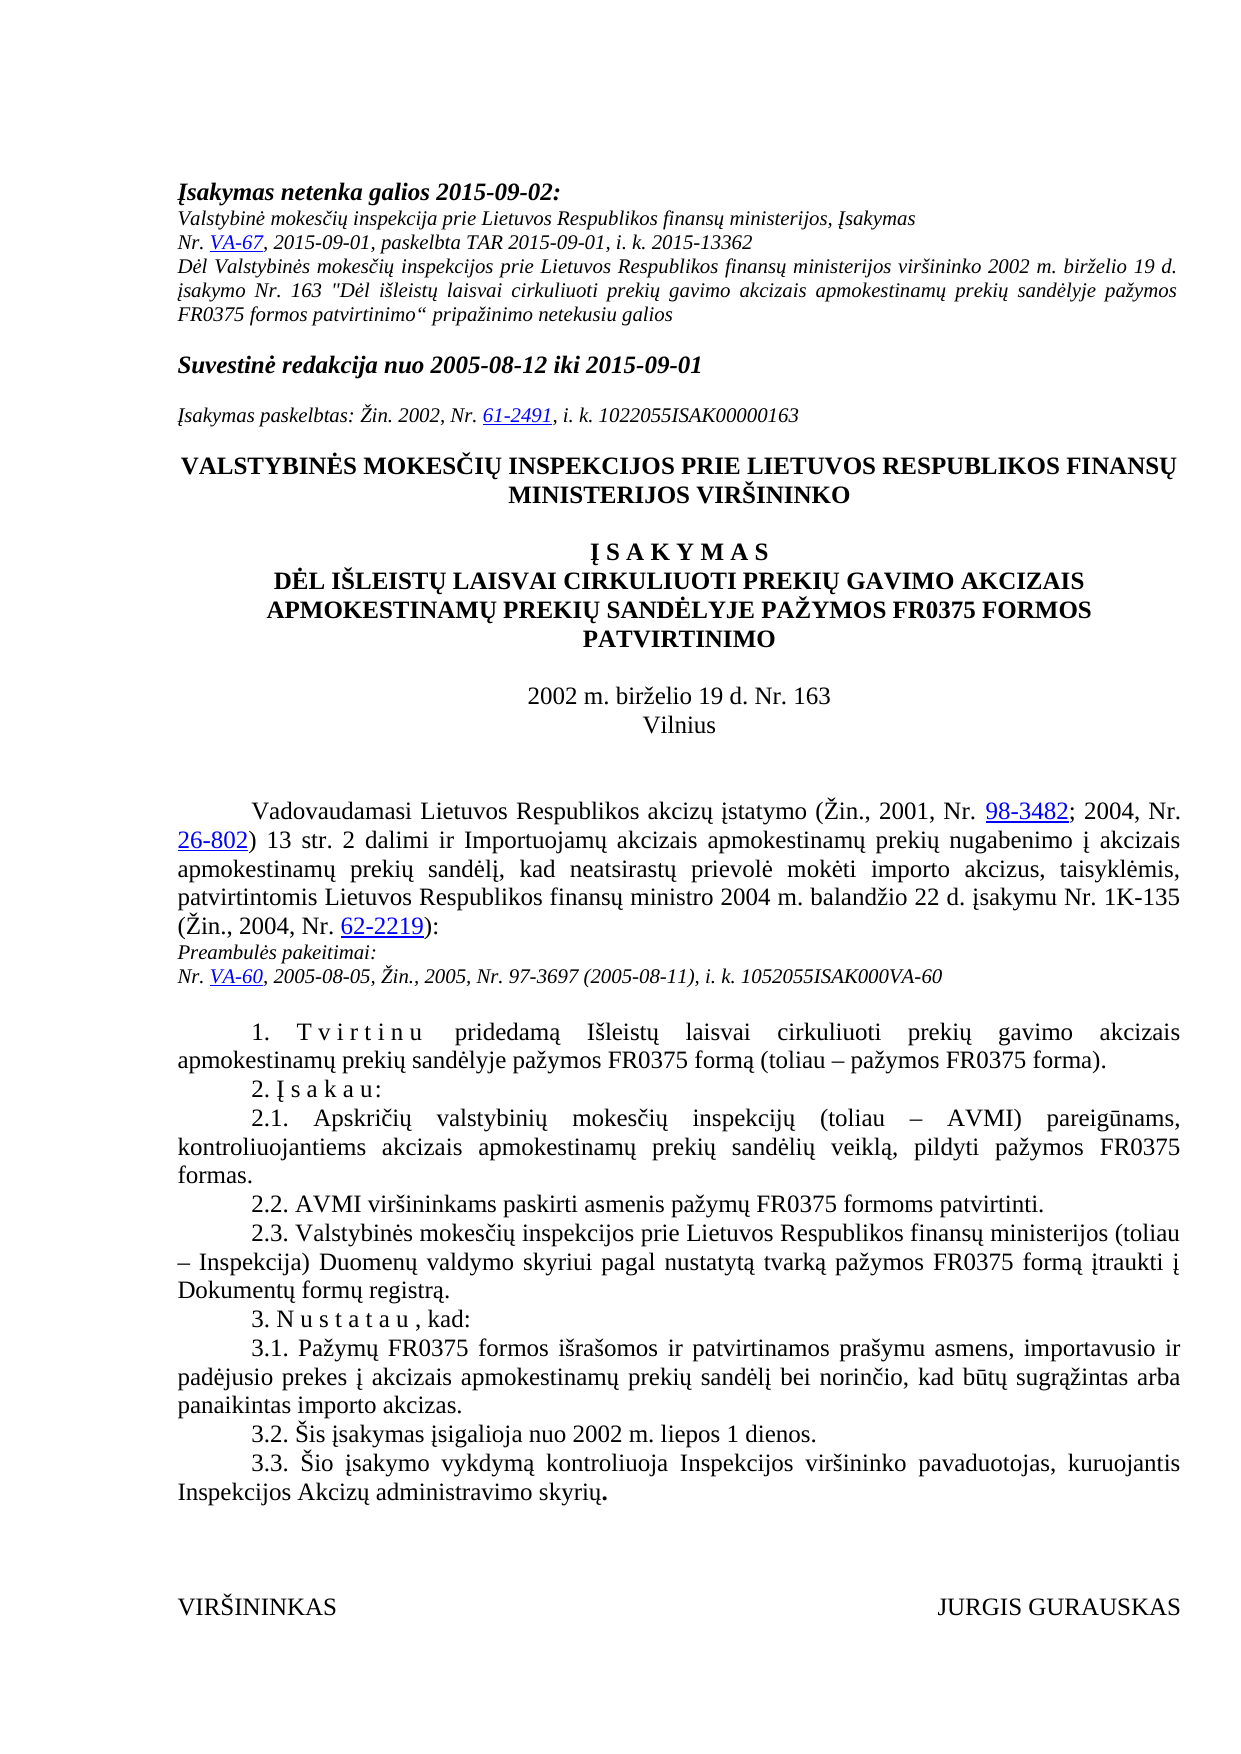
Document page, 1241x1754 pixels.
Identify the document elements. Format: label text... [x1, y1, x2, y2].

text Įsakymas paskelbtas: Žin. 2002, Nr. 61-2491, i. k. 1022055ISAK00000163 [177, 403, 1181, 427]
text 2. Įsakau: [177, 1074, 1181, 1103]
text 3.2. Šis įsakymas įsigalioja nuo 2002 m. liepos 1 dienos. [177, 1419, 1181, 1448]
text Nr. VA-67, 2015-09-01, paskelbta TAR 2015-09-01, i. k. 2015-13362 [177, 230, 1181, 254]
text 2002 m. birželio 19 d. Nr. 163 [177, 681, 1181, 710]
text Preambulės pakeitimai: [177, 940, 1181, 964]
text Į S A K Y M A S [177, 537, 1181, 566]
text 2.2. AVMI viršininkams paskirti asmenis pažymų FR0375 formoms patvirtinti. [177, 1189, 1181, 1218]
text Dėl Valstybinės mokesčių inspekcijos prie Lietuvos Respublikos finansų ministerijos viršininko 2002 m. birželio 19 d. įsakymo Nr. 163 "Dėl išleistų laisvai cirkuliuoti prekių gavimo akcizais apmokestinamų prekių sandėlyje pažymos FR0375 formos patvirtinimo“ pripažinimo netekusiu galios [177, 254, 1181, 326]
text 2.3. Valstybinės mokesčių inspekcijos prie Lietuvos Respublikos finansų ministerijos (toliau – Inspekcija) Duomenų valdymo skyriui pagal nustatytą tvarką pažymos FR0375 formą įtraukti į Dokumentų formų registrą. [177, 1218, 1181, 1304]
text 3.3. Šio įsakymo vykdymą kontroliuoja Inspekcijos viršininko pavaduotojas, kuruojantis Inspekcijos Akcizų administravimo skyrių. [177, 1448, 1181, 1506]
text Įsakymas netenka galios 2015-09-02: [177, 177, 1181, 206]
text Viršininkas Jurgis Gurauskas [177, 1592, 1181, 1621]
text DĖL IŠLEISTŲ LAISVAI CIRKULIUOTI PREKIŲ GAVIMO AKCIZAIS APMOKESTINAMŲ PREKIŲ SANDĖLYJE PAŽYMOS FR0375 FORMOS PATVIRTINIMO [177, 566, 1181, 652]
text 3. Nustatau, kad: [177, 1304, 1181, 1333]
text Vilnius [177, 710, 1181, 739]
text Valstybinė mokesčių inspekcija prie Lietuvos Respublikos finansų ministerijos, Įsakymas [177, 206, 1181, 230]
text 1. Tvirtinu pridedamą Išleistų laisvai cirkuliuoti prekių gavimo akcizais apmokestinamų prekių sandėlyje pažymos FR0375 formą (toliau – pažymos FR0375 forma). [177, 1017, 1181, 1074]
text Vadovaudamasi Lietuvos Respublikos akcizų įstatymo (Žin., 2001, Nr. 98-3482; 2004, Nr. 26-802) 13 str. 2 dalimi ir Importuojamų akcizais apmokestinamų prekių nugabenimo į akcizais apmokestinamų prekių sandėlį, kad neatsirastų prievolė mokėti importo akcizus, taisyklėmis, patvirtintomis Lietuvos Respublikos finansų ministro 2004 m. balandžio 22 d. įsakymu Nr. 1K-135 (Žin., 2004, Nr. 62-2219): [177, 796, 1181, 940]
text 2.1. Apskričių valstybinių mokesčių inspekcijų (toliau – AVMI) pareigūnams, kontroliuojantiems akcizais apmokestinamų prekių sandėlių veiklą, pildyti pažymos FR0375 formas. [177, 1103, 1181, 1189]
text 3.1. Pažymų FR0375 formos išrašomos ir patvirtinamos prašymu asmens, importavusio ir padėjusio prekes į akcizais apmokestinamų prekių sandėlį bei norinčio, kad būtų sugrąžintas arba panaikintas importo akcizas. [177, 1333, 1181, 1419]
text Nr. VA-60, 2005-08-05, Žin., 2005, Nr. 97-3697 (2005-08-11), i. k. 1052055ISAK000VA-60 [177, 964, 1181, 988]
text Suvestinė redakcija nuo 2005-08-12 iki 2015-09-01 [177, 350, 1181, 379]
text VALSTYBINĖS MOKESČIŲ INSPEKCIJOS PRIE LIETUVOS RESPUBLIKOS FINANSŲ MINISTERIJOS VIRŠININKO [177, 451, 1181, 509]
